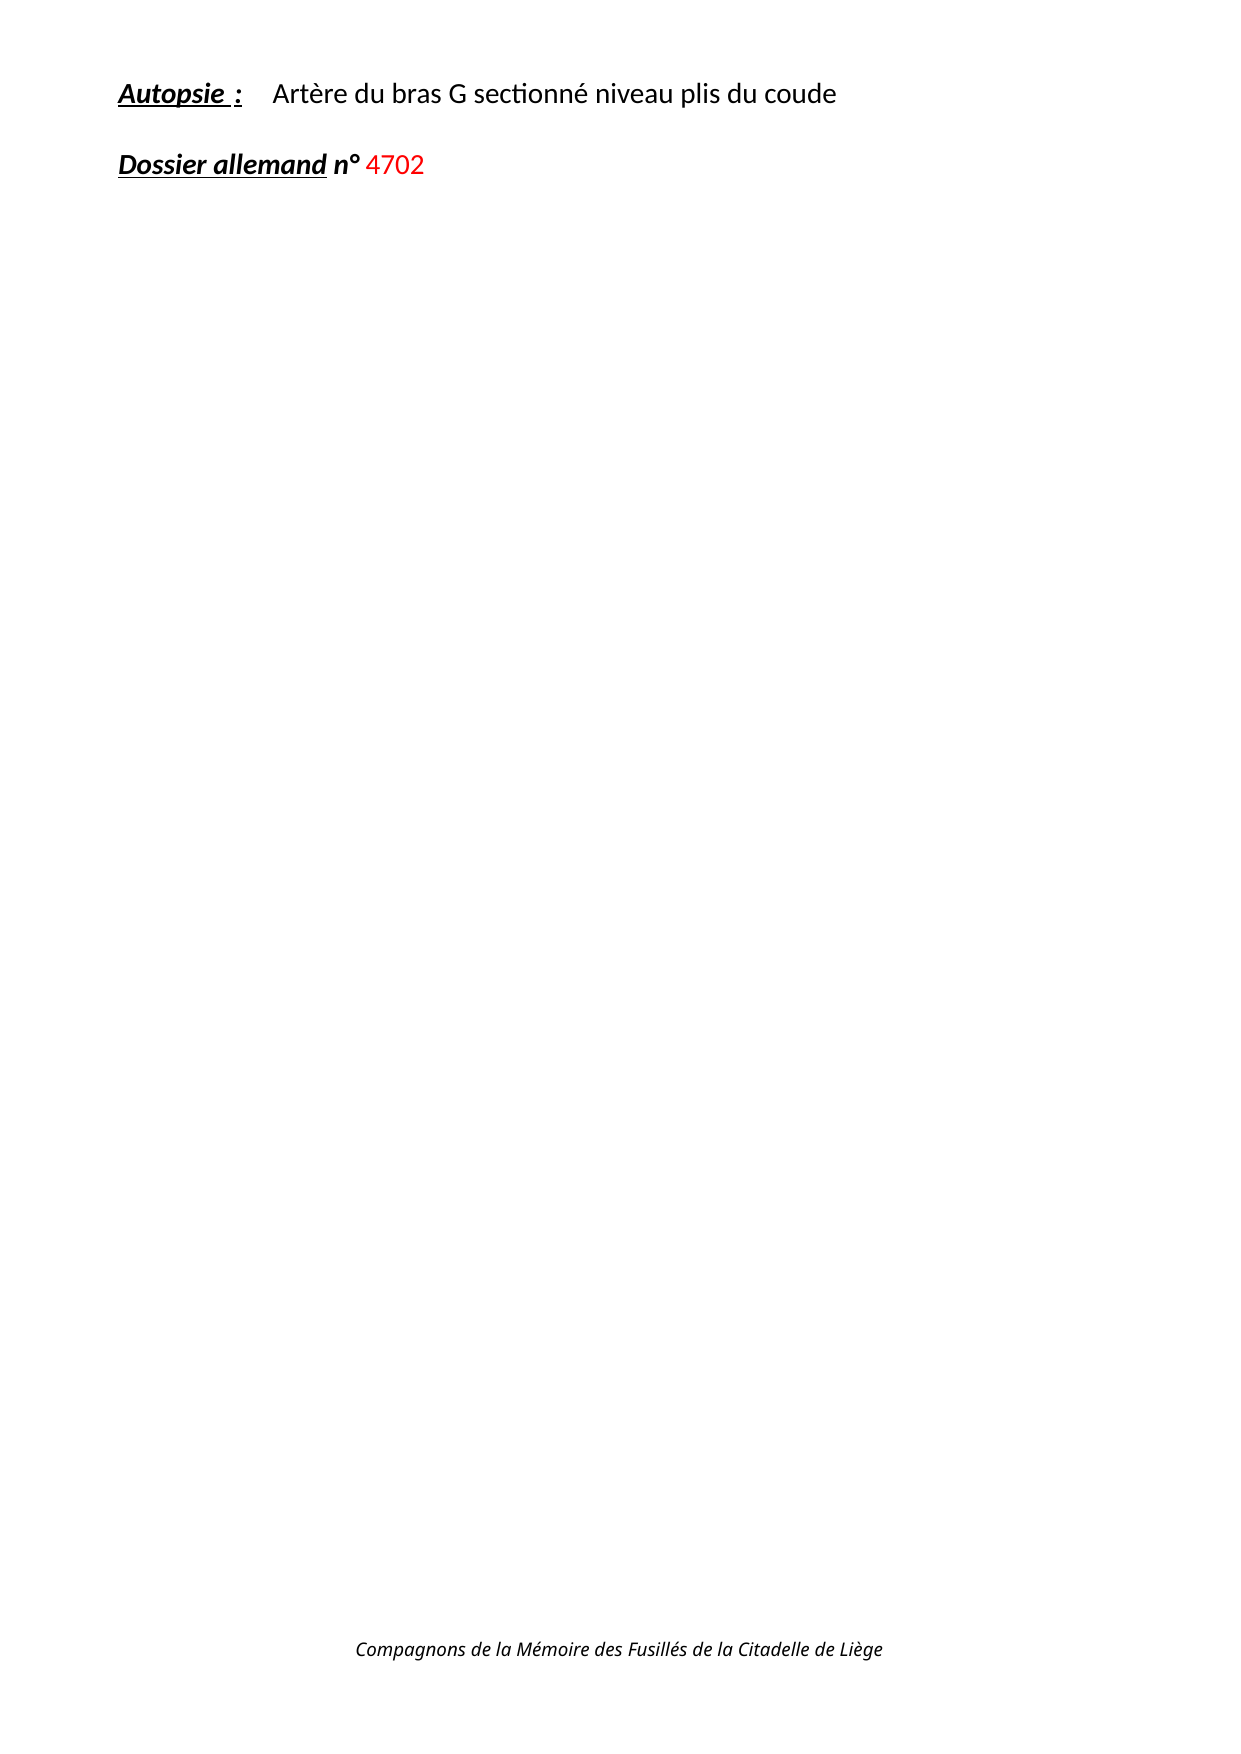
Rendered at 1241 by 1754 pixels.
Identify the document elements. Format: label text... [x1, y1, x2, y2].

text Dossier allemand n° 4702 [118, 146, 1122, 182]
text Autopsie : Artère du bras G sectionné niveau plis du coude [118, 75, 1122, 111]
